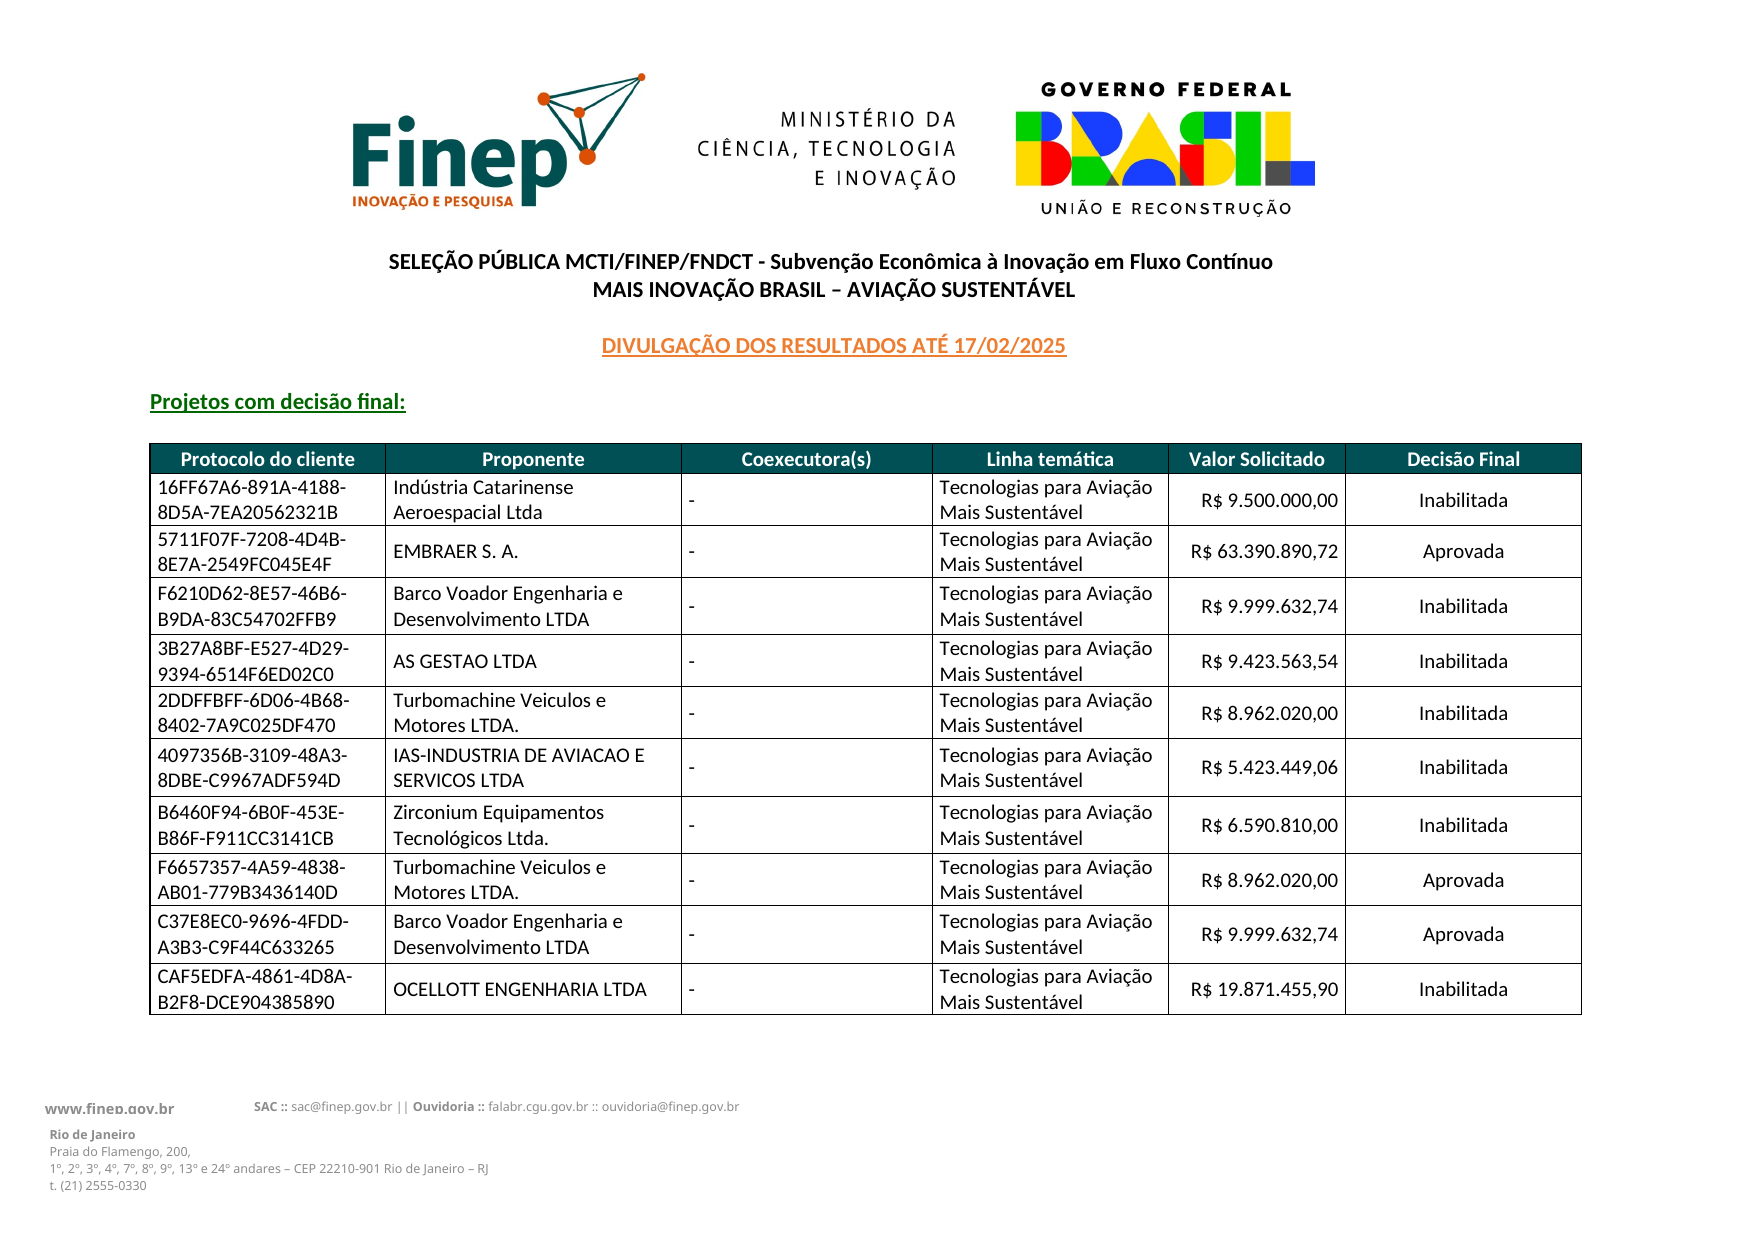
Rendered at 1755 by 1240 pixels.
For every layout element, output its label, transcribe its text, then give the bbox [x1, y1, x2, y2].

table_cell R$ 9.999.632,74 [1169, 578, 1345, 634]
table_cell 2DDFFBFF-6D06-4B68-8402-7A9C025DF470 [151, 687, 385, 738]
table_cell Tecnologias para Aviação Mais Sustentável [933, 906, 1168, 962]
table_cell Turbomachine Veiculos e Motores LTDA. [386, 687, 681, 738]
table_cell Tecnologias para Aviação Mais Sustentável [933, 578, 1168, 634]
text DIVULGAÇÃO DOS RESULTADOS ATÉ 17/02/2025 [150, 331, 1518, 359]
table_cell - [682, 474, 932, 525]
table_cell Aprovada [1346, 526, 1581, 577]
table_cell Tecnologias para Aviação Mais Sustentável [933, 526, 1168, 577]
table_cell Indústria Catarinense Aeroespacial Ltda [386, 474, 681, 525]
table_cell AS GESTAO LTDA [386, 635, 681, 686]
table_cell Turbomachine Veiculos e Motores LTDA. [386, 854, 681, 905]
table_cell EMBRAER S. A. [386, 526, 681, 577]
table_cell R$ 9.423.563,54 [1169, 635, 1345, 686]
table_cell C37E8EC0-9696-4FDD-A3B3-C9F44C633265 [151, 906, 385, 962]
table_cell Zirconium Equipamentos Tecnológicos Ltda. [386, 797, 681, 853]
table_cell IAS-INDUSTRIA DE AVIACAO E SERVICOS LTDA [386, 739, 681, 796]
table_cell Inabilitada [1346, 578, 1581, 634]
table_cell R$ 19.871.455,90 [1169, 964, 1345, 1014]
table_cell - [682, 739, 932, 796]
table_cell R$ 8.962.020,00 [1169, 854, 1345, 905]
table_cell CAF5EDFA-4861-4D8A-B2F8-DCE904385890 [151, 964, 385, 1014]
table_cell 4097356B-3109-48A3-8DBE-C9967ADF594D [151, 739, 385, 796]
table_cell Inabilitada [1346, 739, 1581, 796]
table_cell Barco Voador Engenharia e Desenvolvimento LTDA [386, 906, 681, 962]
table_cell 5711F07F-7208-4D4B-8E7A-2549FC045E4F [151, 526, 385, 577]
table_cell Tecnologias para Aviação Mais Sustentável [933, 739, 1168, 796]
table_cell R$ 6.590.810,00 [1169, 797, 1345, 853]
table_cell R$ 5.423.449,06 [1169, 739, 1345, 796]
table_cell Inabilitada [1346, 797, 1581, 853]
text MAIS INOVAÇÃO BRASIL – AVIAÇÃO SUSTENTÁVEL [150, 275, 1518, 303]
table_cell Tecnologias para Aviação Mais Sustentável [933, 854, 1168, 905]
table_cell R$ 8.962.020,00 [1169, 687, 1345, 738]
table_cell Barco Voador Engenharia e Desenvolvimento LTDA [386, 578, 681, 634]
table_cell 16FF67A6-891A-4188-8D5A-7EA20562321B [151, 474, 385, 525]
table_cell Inabilitada [1346, 964, 1581, 1014]
table_cell Aprovada [1346, 906, 1581, 962]
table_cell - [682, 687, 932, 738]
table_cell Tecnologias para Aviação Mais Sustentável [933, 687, 1168, 738]
table_cell Inabilitada [1346, 635, 1581, 686]
table_cell - [682, 578, 932, 634]
table_header Valor Solicitado [1169, 444, 1345, 473]
table_cell - [682, 906, 932, 962]
table_cell F6657357-4A59-4838-AB01-779B3436140D [151, 854, 385, 905]
table_cell Tecnologias para Aviação Mais Sustentável [933, 474, 1168, 525]
table_cell Tecnologias para Aviação Mais Sustentável [933, 635, 1168, 686]
table_cell F6210D62-8E57-46B6-B9DA-83C54702FFB9 [151, 578, 385, 634]
table_cell Aprovada [1346, 854, 1581, 905]
table_cell - [682, 964, 932, 1014]
table_cell OCELLOTT ENGENHARIA LTDA [386, 964, 681, 1014]
table_cell - [682, 526, 932, 577]
text Projetos com decisão final: [150, 387, 1518, 415]
table_cell Inabilitada [1346, 687, 1581, 738]
table_cell Tecnologias para Aviação Mais Sustentável [933, 964, 1168, 1014]
table_cell B6460F94-6B0F-453E-B86F-F911CC3141CB [151, 797, 385, 853]
table_cell R$ 9.999.632,74 [1169, 906, 1345, 962]
table_header Linha temática [933, 444, 1168, 473]
table_cell R$ 9.500.000,00 [1169, 474, 1345, 525]
text SELEÇÃO PÚBLICA MCTI/FINEP/FNDCT - Subvenção Econômica à Inovação em Fluxo Contínuo [150, 247, 1518, 275]
table_header Decisão Final [1346, 444, 1581, 473]
table_cell - [682, 797, 932, 853]
table_cell - [682, 635, 932, 686]
table_cell Inabilitada [1346, 474, 1581, 525]
table_cell 3B27A8BF-E527-4D29-9394-6514F6ED02C0 [151, 635, 385, 686]
table_cell R$ 63.390.890,72 [1169, 526, 1345, 577]
table_header Protocolo do cliente [151, 444, 385, 473]
table_cell Tecnologias para Aviação Mais Sustentável [933, 797, 1168, 853]
table_header Coexecutora(s) [682, 444, 932, 473]
table_header Proponente [386, 444, 681, 473]
table_cell - [682, 854, 932, 905]
